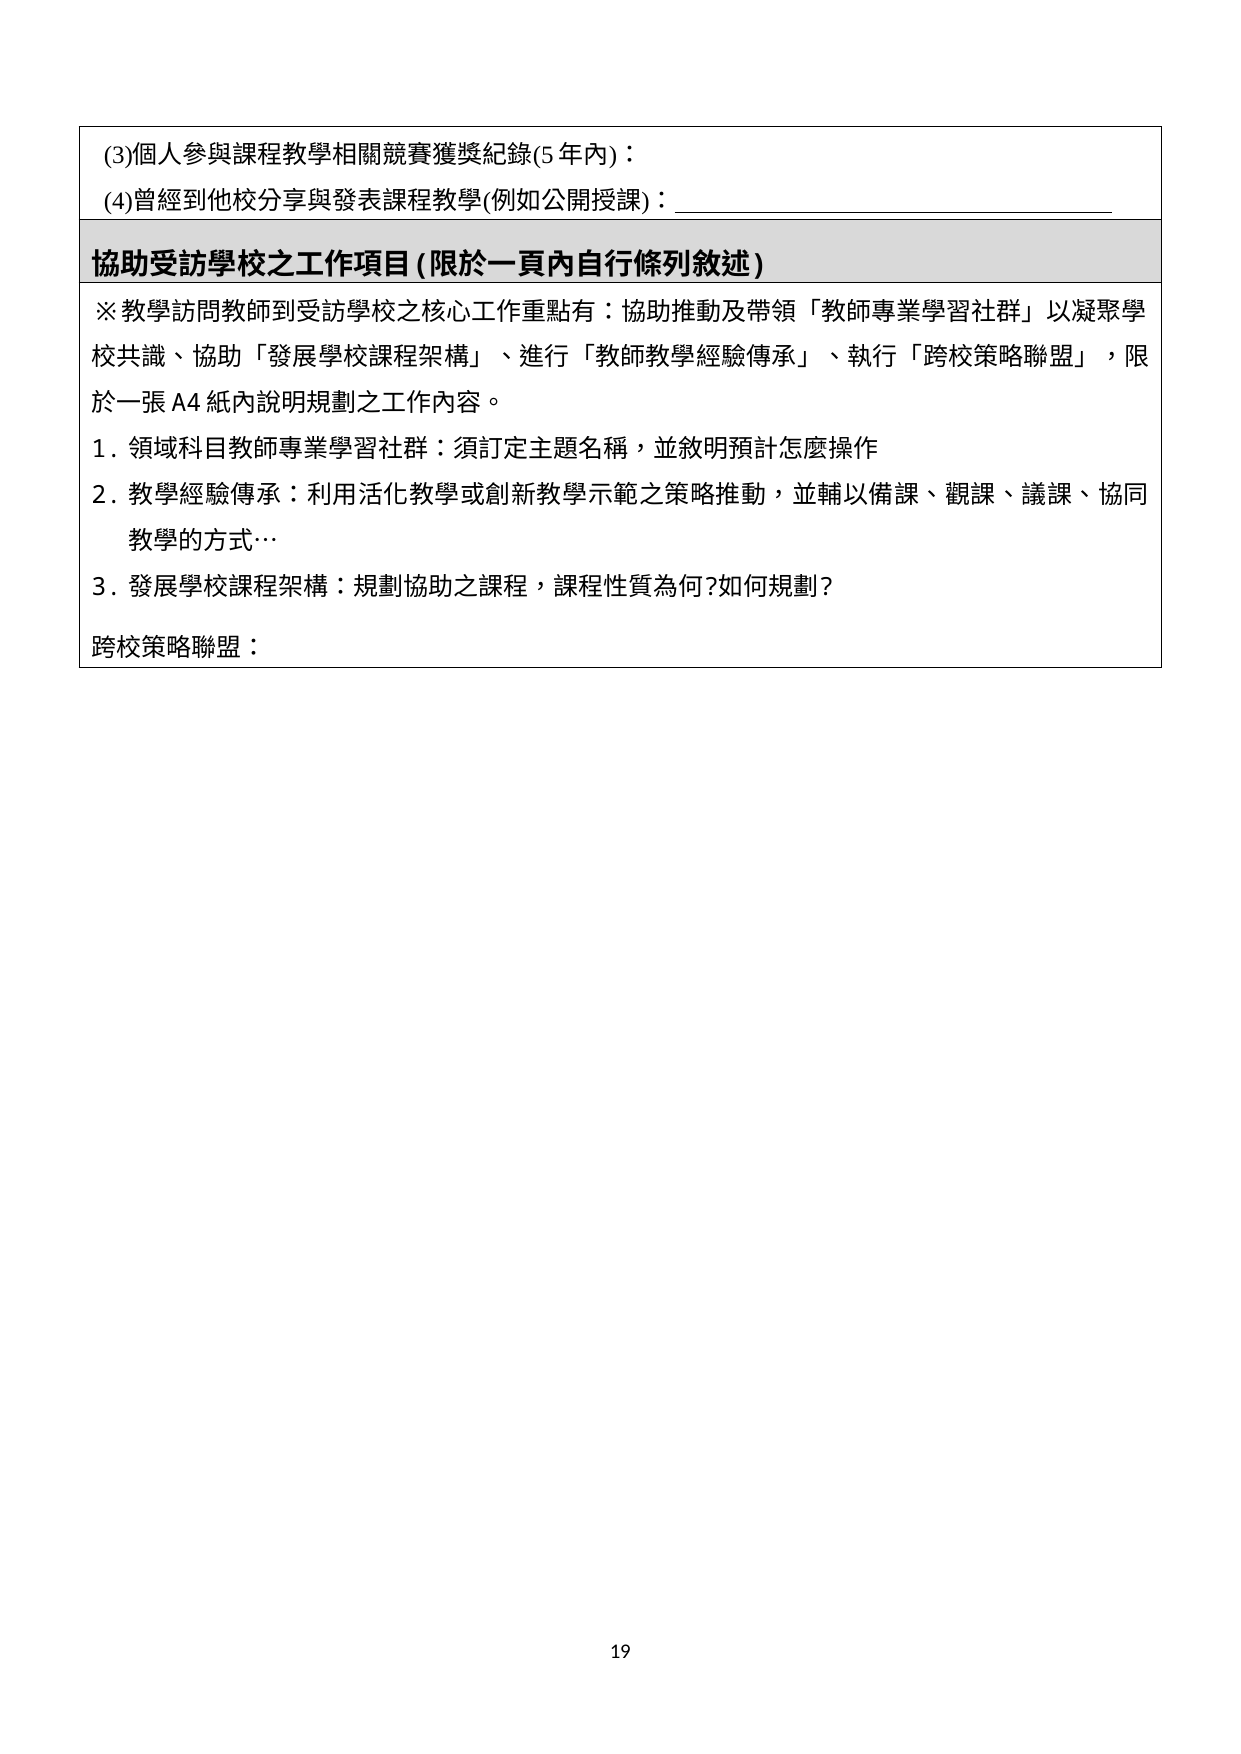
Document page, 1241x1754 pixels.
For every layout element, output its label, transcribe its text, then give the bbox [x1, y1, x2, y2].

table_cell 協助受訪學校之工作項目(限於一頁內自行條列敘述) [80, 220, 1161, 282]
table_cell (3)個人參與課程教學相關競賽獲獎紀錄(5年內)： (4)曾經到他校分享與發表課程教學(例如公開授課)： [80, 127, 1161, 219]
table_cell ※教學訪問教師到受訪學校之核心工作重點有：協助推動及帶領「教師專業學習社群」以凝聚學校共識、協助「發展學校課程架構」、進行「教師教學經驗傳承」、執行「跨校策略聯盟」，限於一張A4紙內說明規劃之工作內容。 領域科目教師專業學習社群：須訂定主題名稱，並敘明預計怎麼操作 教學經驗傳承：利用活化教學或創新教學示範之策略推動，並輔以備課、觀課、議課、協同教學的方式… 發展學校課程架構：規劃協助之課程，課程性質為何?如何規劃? 跨校策略聯盟： [80, 283, 1161, 667]
